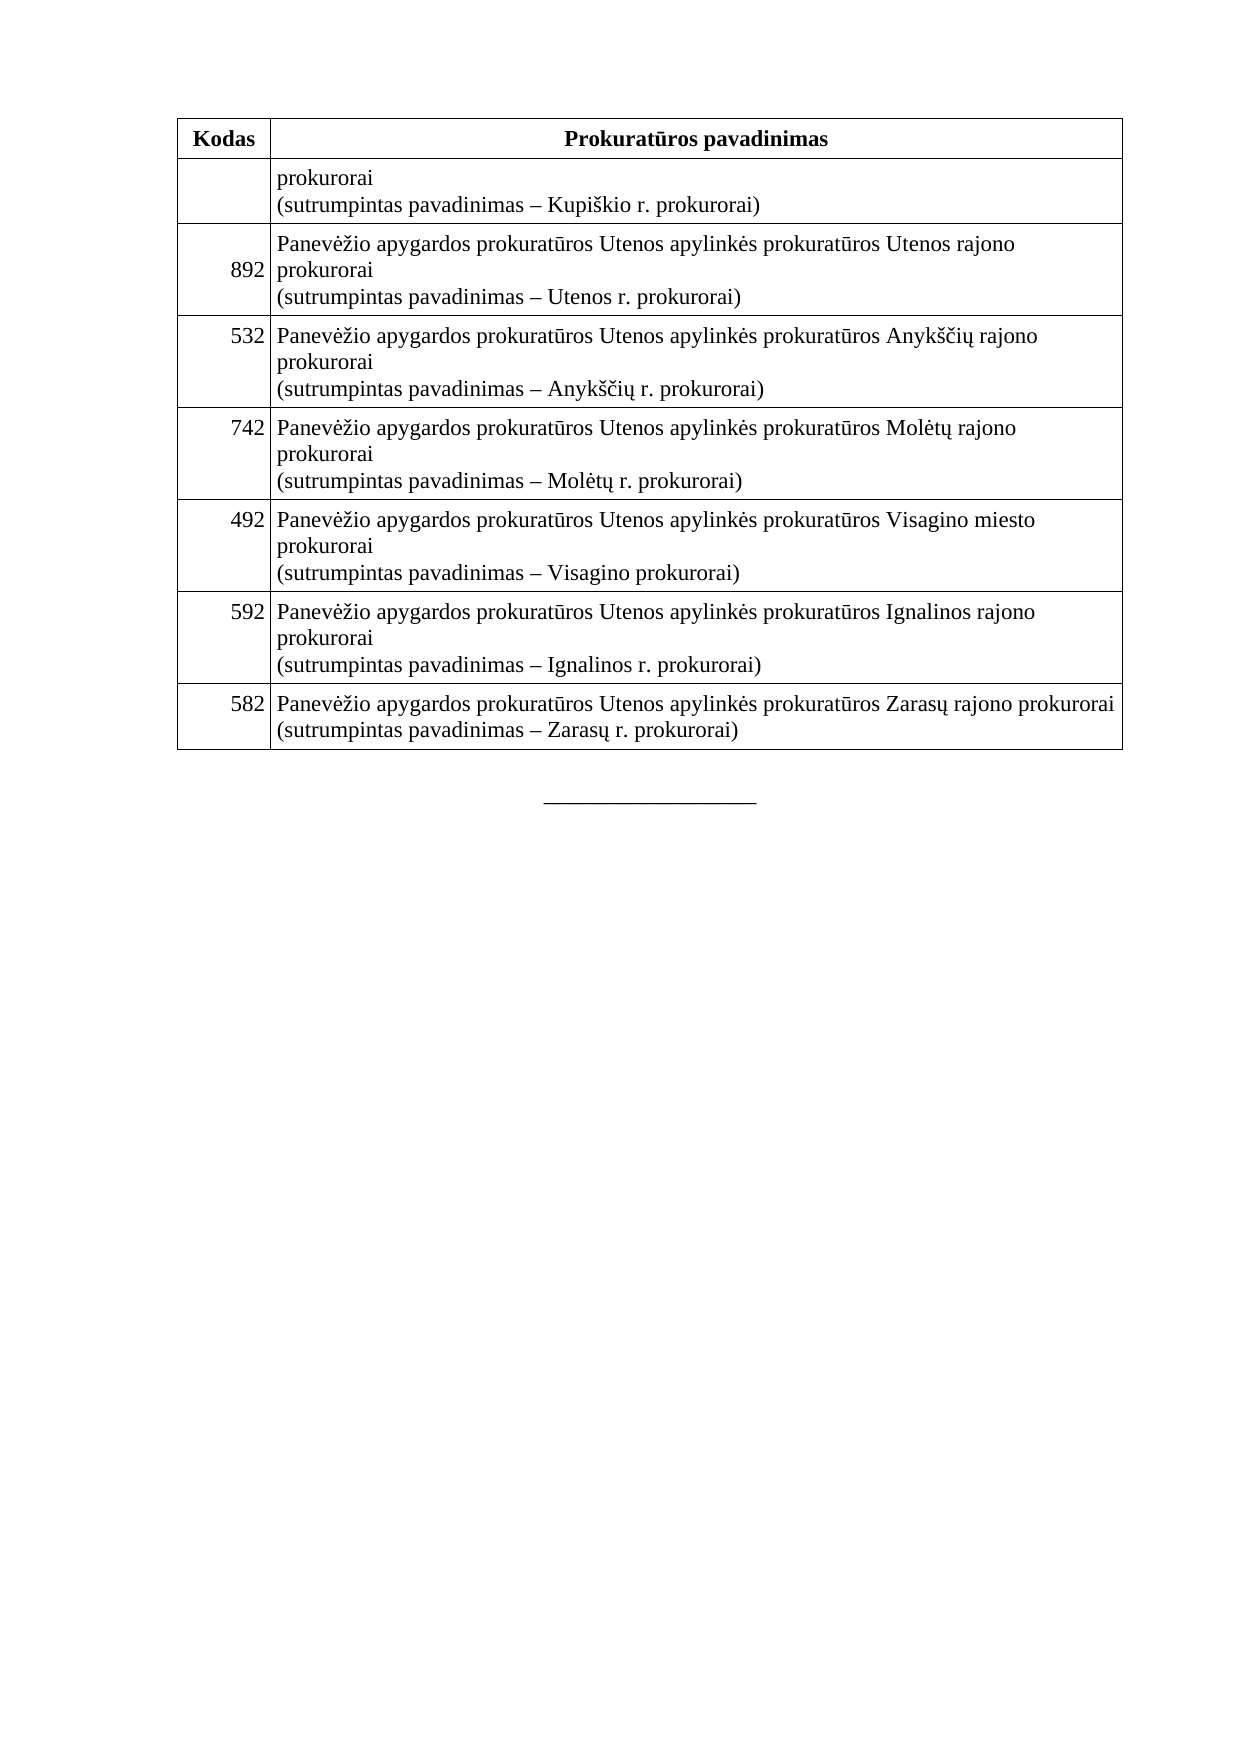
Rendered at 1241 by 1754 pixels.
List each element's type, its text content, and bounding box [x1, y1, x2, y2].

table_cell 592 [178, 592, 270, 683]
table_cell Panevėžio apygardos prokuratūros Utenos apylinkės prokuratūros Visagino miesto prokurorai (sutrumpintas pavadinimas – Visagino prokurorai) [271, 500, 1122, 591]
table_cell Panevėžio apygardos prokuratūros Utenos apylinkės prokuratūros Zarasų rajono prokurorai (sutrumpintas pavadinimas – Zarasų r. prokurorai) [271, 684, 1122, 748]
table_cell 492 [178, 500, 270, 591]
table_cell 582 [178, 684, 270, 748]
table_cell prokurorai (sutrumpintas pavadinimas – Kupiškio r. prokurorai) [271, 159, 1122, 223]
table_cell 532 [178, 316, 270, 407]
table_cell 892 [178, 224, 270, 315]
table_cell Panevėžio apygardos prokuratūros Utenos apylinkės prokuratūros Ignalinos rajono prokurorai (sutrumpintas pavadinimas – Ignalinos r. prokurorai) [271, 592, 1122, 683]
table_cell Panevėžio apygardos prokuratūros Utenos apylinkės prokuratūros Utenos rajono prokurorai (sutrumpintas pavadinimas – Utenos r. prokurorai) [271, 224, 1122, 315]
text _________________ [177, 778, 1122, 807]
table_cell Panevėžio apygardos prokuratūros Utenos apylinkės prokuratūros Anykščių rajono prokurorai (sutrumpintas pavadinimas – Anykščių r. prokurorai) [271, 316, 1122, 407]
table_cell Panevėžio apygardos prokuratūros Utenos apylinkės prokuratūros Molėtų rajono prokurorai (sutrumpintas pavadinimas – Molėtų r. prokurorai) [271, 408, 1122, 499]
table_cell 742 [178, 408, 270, 499]
table_header Prokuratūros pavadinimas [271, 119, 1122, 157]
table_cell [178, 159, 270, 223]
table_header Kodas [178, 119, 270, 157]
